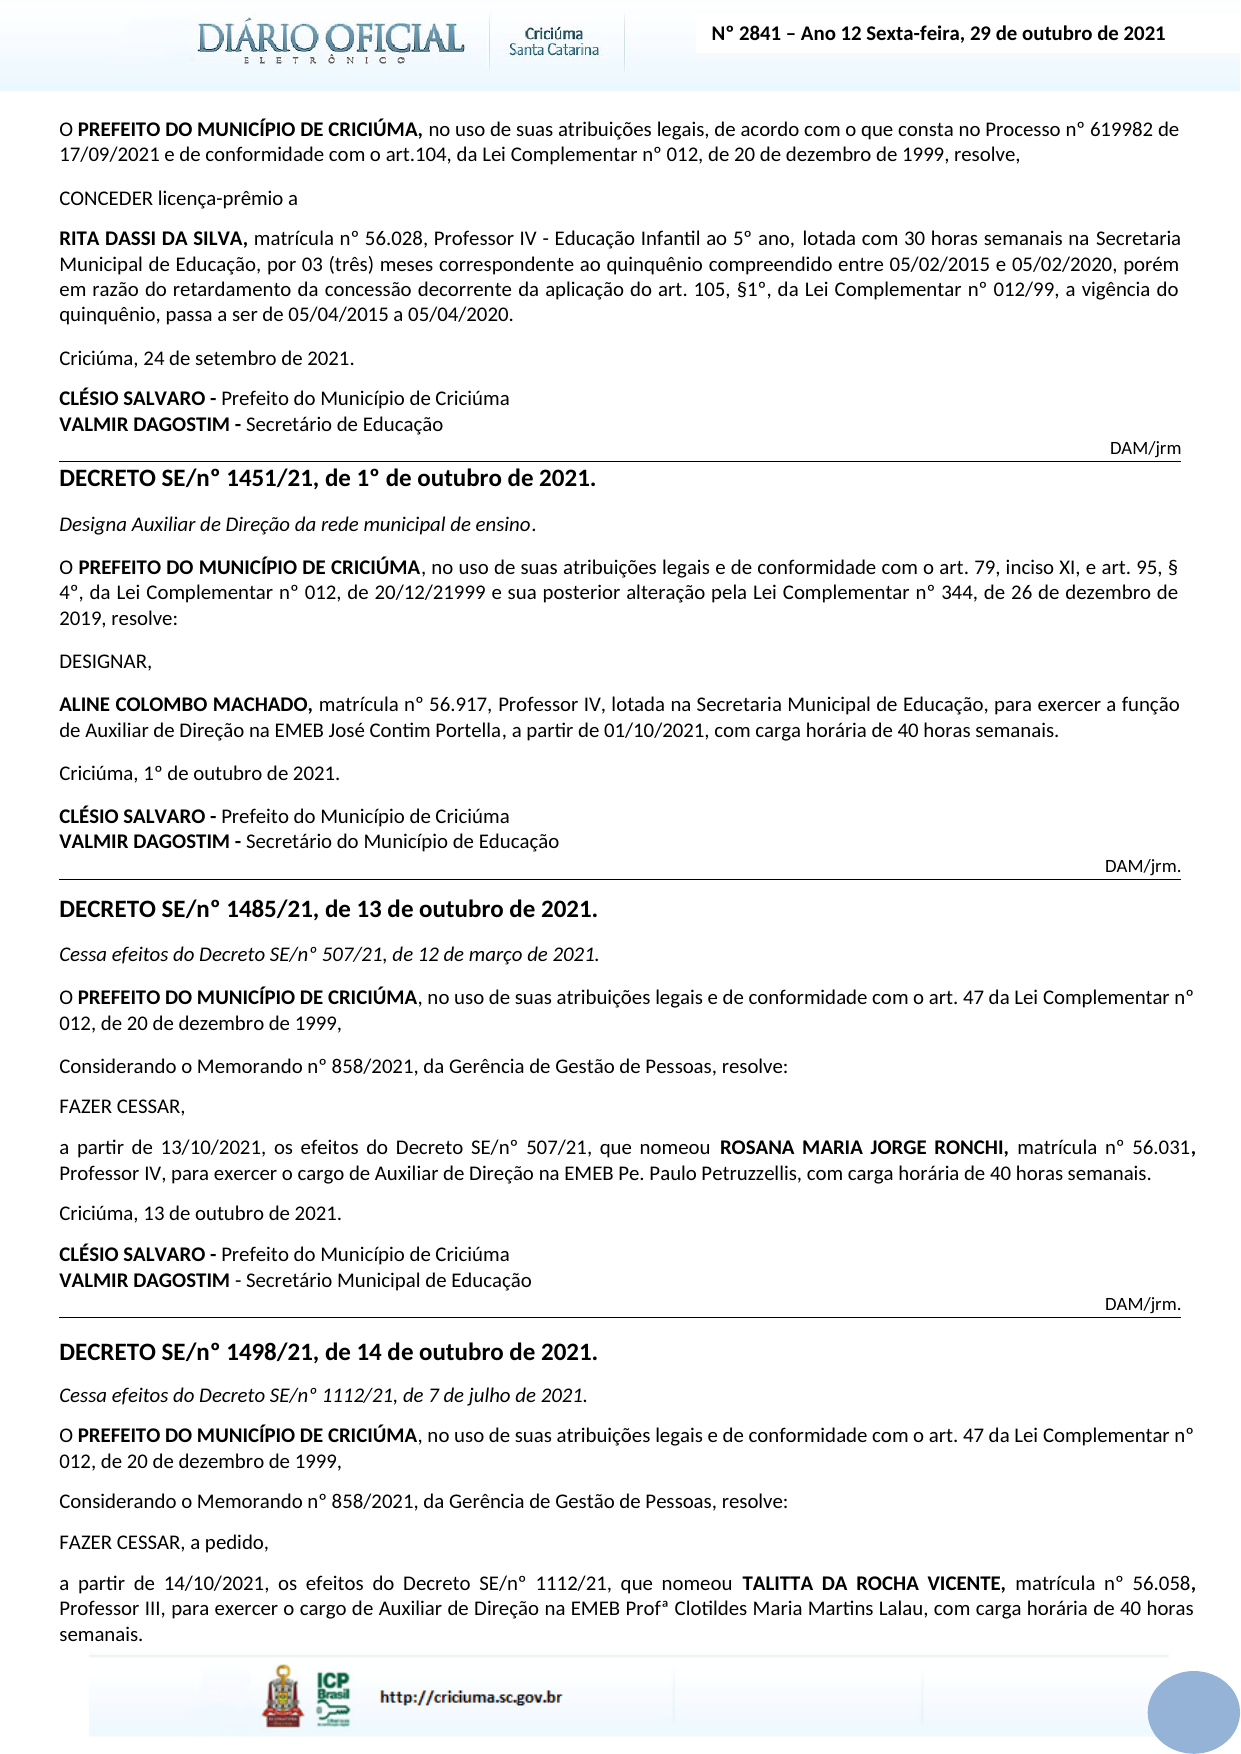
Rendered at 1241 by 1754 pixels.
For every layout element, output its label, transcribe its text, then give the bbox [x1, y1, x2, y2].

text VALMIR DAGOSTIM - Secretário Municipal de Educação [59, 1267, 1240, 1292]
text Designa Auxiliar de Direção da rede municipal de ensino. [59, 511, 1181, 536]
text Criciúma, 1º de outubro de 2021. [59, 760, 1181, 785]
text a partir de 13/10/2021, os efeitos do Decreto SE/nº 507/21, que nomeou ROSANA MARIA JORGE RONCHI, matrícula nº 56.031, Professor IV, para exercer o cargo de Auxiliar de Direção na EMEB Pe. Paulo Petruzzellis, com carga horária de 40 horas semanais. [59, 1134, 1196, 1185]
text O PREFEITO DO MUNICÍPIO DE CRICIÚMA, no uso de suas atribuições legais, de acordo com o que consta no Processo nº 619982 de 17/09/2021 e de conformidade com o art.104, da Lei Complementar nº 012, de 20 de dezembro de 1999, resolve, [59, 116, 1181, 167]
text DAM/jrm. [59, 854, 1181, 879]
text Criciúma, 24 de setembro de 2021. [59, 345, 1181, 370]
text DECRETO SE/nº 1485/21, de 13 de outubro de 2021. [59, 893, 1196, 923]
text Cessa efeitos do Decreto SE/nº 1112/21, de 7 de julho de 2021. [59, 1382, 1196, 1407]
text Criciúma, 13 de outubro de 2021. [59, 1201, 1181, 1226]
text CONCEDER licença-prêmio a [59, 185, 1181, 210]
text DAM/jrm [59, 436, 1181, 461]
text DESIGNAR, [59, 648, 1181, 673]
text Considerando o Memorando nº 858/2021, da Gerência de Gestão de Pessoas, resolve: [59, 1489, 1196, 1514]
text CLÉSIO SALVARO - Prefeito do Município de Criciúma [59, 386, 1240, 411]
text O PREFEITO DO MUNICÍPIO DE CRICIÚMA, no uso de suas atribuições legais e de conformidade com o art. 79, inciso XI, e art. 95, § 4º, da Lei Complementar nº 012, de 20/12/21999 e sua posterior alteração pela Lei Complementar nº 344, de 26 de dezembro de 2019, resolve: [59, 554, 1181, 630]
text CLÉSIO SALVARO - Prefeito do Município de Criciúma [59, 1241, 1240, 1267]
text Cessa efeitos do Decreto SE/nº 507/21, de 12 de março de 2021. [59, 941, 1196, 967]
text CLÉSIO SALVARO - Prefeito do Município de Criciúma [59, 803, 1181, 829]
text ALINE COLOMBO MACHADO, matrícula nº 56.917, Professor IV, lotada na Secretaria Municipal de Educação, para exercer a função de Auxiliar de Direção na EMEB José Contim Portella, a partir de 01/10/2021, com carga horária de 40 horas semanais. [59, 691, 1181, 742]
text VALMIR DAGOSTIM - Secretário de Educação [59, 411, 1240, 436]
text DECRETO SE/nº 1498/21, de 14 de outubro de 2021. [59, 1336, 1196, 1367]
text DAM/jrm. [59, 1292, 1181, 1317]
text O PREFEITO DO MUNICÍPIO DE CRICIÚMA, no uso de suas atribuições legais e de conformidade com o art. 47 da Lei Complementar nº 012, de 20 de dezembro de 1999, [59, 984, 1196, 1035]
text VALMIR DAGOSTIM - Secretário do Município de Educação [59, 829, 1181, 854]
text FAZER CESSAR, a pedido, [59, 1529, 1196, 1555]
text RITA DASSI DA SILVA, matrícula nº 56.028, Professor IV - Educação Infantil ao 5º ano, lotada com 30 horas semanais na Secretaria Municipal de Educação, por 03 (três) meses correspondente ao quinquênio compreendido entre 05/02/2015 e 05/02/2020, porém em razão do retardamento da concessão decorrente da aplicação do art. 105, §1º, da Lei Complementar nº 012/99, a vigência do quinquênio, passa a ser de 05/04/2015 a 05/04/2020. [59, 225, 1181, 327]
text a partir de 14/10/2021, os efeitos do Decreto SE/nº 1112/21, que nomeou TALITTA DA ROCHA VICENTE, matrícula nº 56.058, Professor III, para exercer o cargo de Auxiliar de Direção na EMEB Profª Clotildes Maria Martins Lalau, com carga horária de 40 horas semanais. [59, 1570, 1196, 1646]
text FAZER CESSAR, [59, 1094, 1196, 1119]
text DECRETO SE/nº 1451/21, de 1º de outubro de 2021. [59, 462, 1181, 493]
text Considerando o Memorando nº 858/2021, da Gerência de Gestão de Pessoas, resolve: [59, 1053, 1196, 1078]
text O PREFEITO DO MUNICÍPIO DE CRICIÚMA, no uso de suas atribuições legais e de conformidade com o art. 47 da Lei Complementar nº 012, de 20 de dezembro de 1999, [59, 1423, 1196, 1473]
